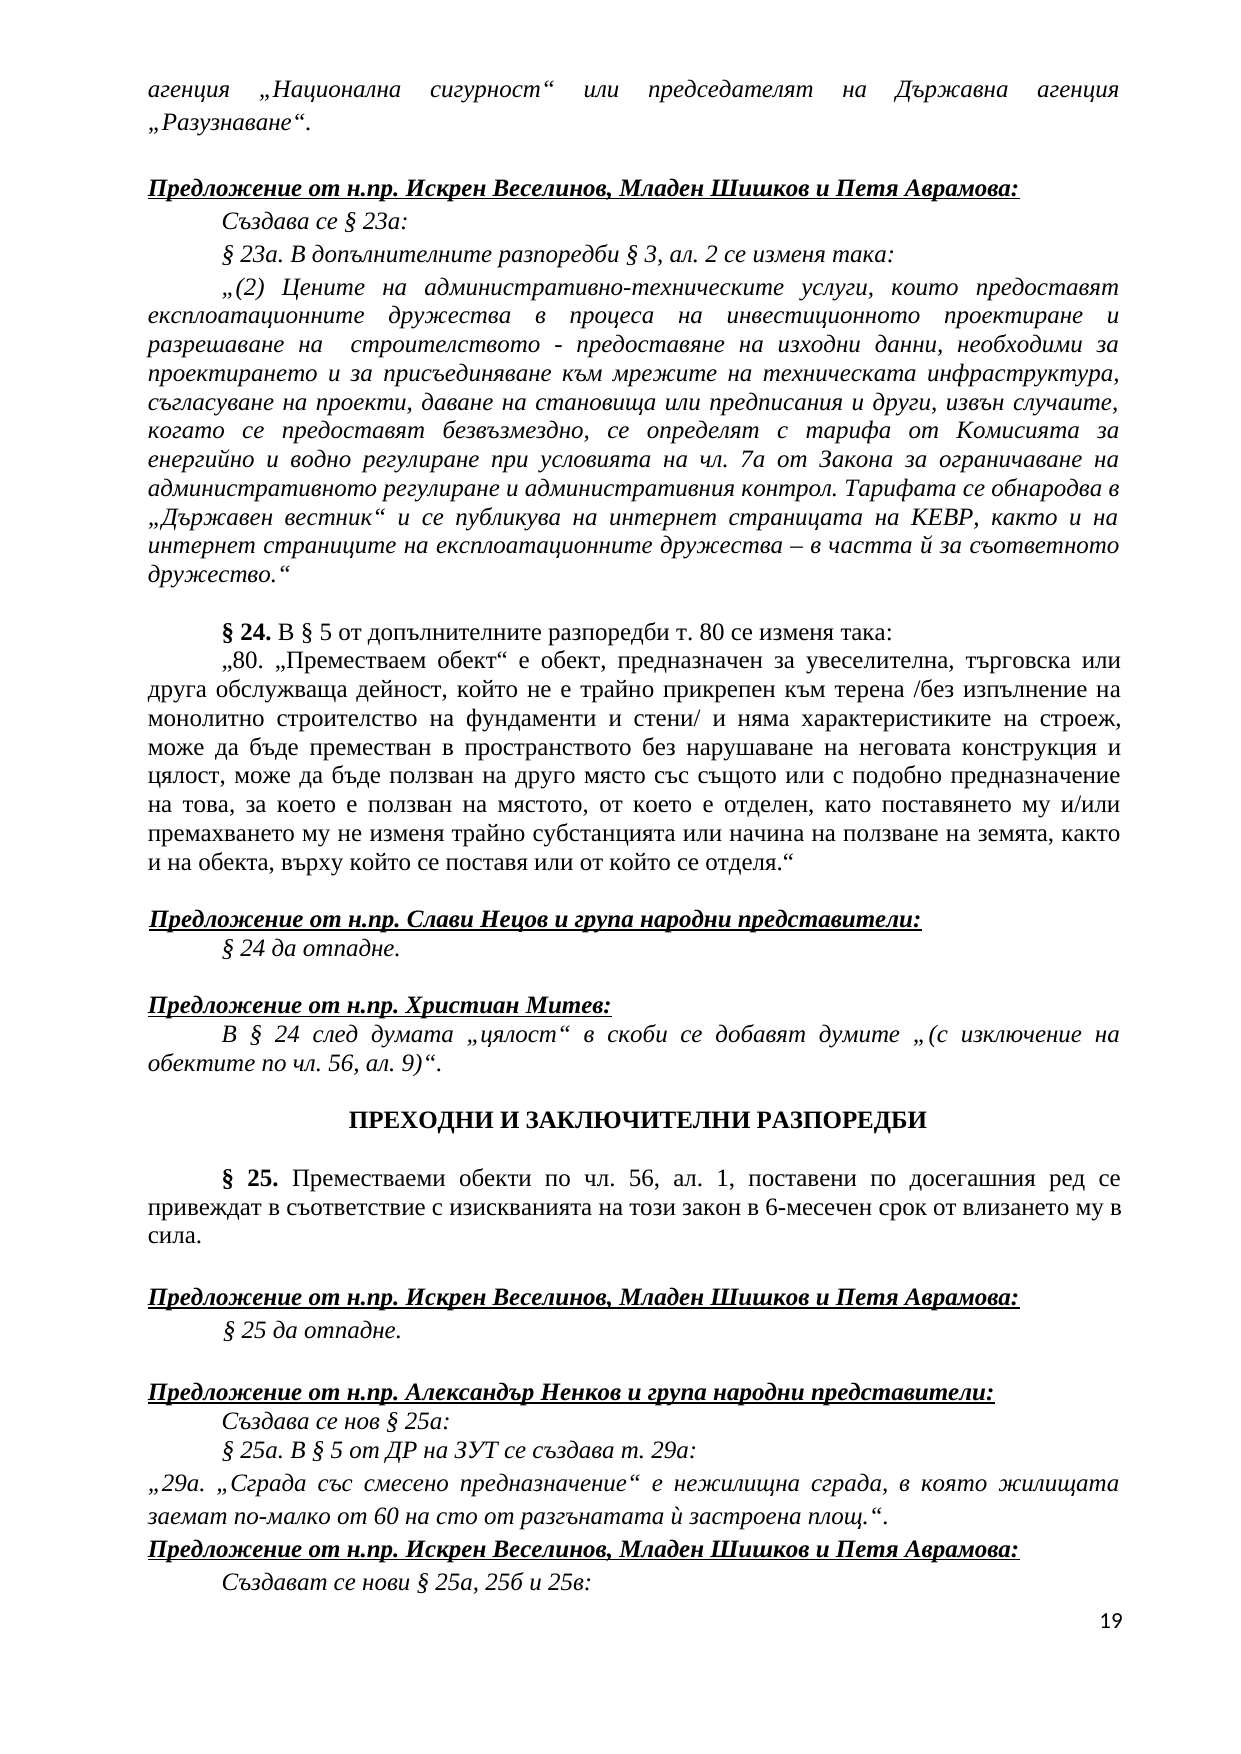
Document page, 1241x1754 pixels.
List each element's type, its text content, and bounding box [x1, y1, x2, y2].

text Предложение от н.пр. Искрен Веселинов, Младен Шишков и Петя Аврамова: [148, 173, 1122, 202]
text § 24 да отпадне. [148, 933, 1122, 962]
text § 25а. В § 5 от ДР на ЗУТ се създава т. 29а: [148, 1435, 1122, 1463]
text „29а. „Сграда със смесено предназначение“ е нежилищна сграда, в която жилищата заемат по-малко от 60 на сто от разгънатата ѝ застроена площ.“. [148, 1468, 1122, 1529]
text Създава се § 23а: [148, 206, 1122, 234]
text Предложение от н.пр. Слави Нецов и група народни представители: [148, 904, 1122, 933]
text Предложение от н.пр. Искрен Веселинов, Младен Шишков и Петя Аврамова: [148, 1534, 1122, 1562]
list В § 24 след думата „цялост“ в скоби се добавят думите „(с изключение на обектите по чл. 56, ал. 9)“. [148, 1019, 1122, 1077]
text „80. „Преместваем обект“ е обект, предназначен за увеселителна, търговска или друга обслужваща дейност, който не е трайно прикрепен към терена /без изпълнение на монолитно строителство на фундаменти и стени/ и няма характеристиките на строеж, може да бъде преместван в пространството без нарушаване на неговата конструкция и цялост, може да бъде ползван на друго място със същото или с подобно предназначение на това, за което е ползван на мястото, от което е отделен, като поставянето му и/или премахването му не изменя трайно субстанцията или начина на ползване на земята, както и на обекта, върху който се поставя или от който се отделя.“ [148, 646, 1122, 876]
text „(2) Цените на административно-техническите услуги, които предоставят експлоатационните дружества в процеса на инвестиционното проектиране и разрешаване на строителството - предоставяне на изходни данни, необходими за проектирането и за присъединяване към мрежите на техническата инфраструктура, съгласуване на проекти, даване на становища или предписания и други, извън случаите, когато се предоставят безвъзмездно, се определят с тарифа от Комисията за енергийно и водно регулиране при условията на чл. 7а от Закона за ограничаване на административното регулиране и административния контрол. Тарифата се обнародва в „Държавен вестник“ и се публикува на интернет страницата на КЕВР, както и на интернет страниците на експлоатационните дружества – в частта й за съответното дружество.“ [148, 272, 1122, 588]
text Създава се нов § 25а: [148, 1406, 1122, 1435]
text Предложение от н.пр. Искрен Веселинов, Младен Шишков и Петя Аврамова: [148, 1282, 1122, 1311]
text Създават се нови § 25а, 25б и 25в: [148, 1567, 1122, 1596]
text § 25. Преместваеми обекти по чл. 56, ал. 1, поставени по досегашния ред се привеждат в съответствие с изискванията на този закон в 6-месечен срок от влизането му в сила. [148, 1163, 1122, 1249]
text агенция „Национална сигурност“ или председателят на Държавна агенция „Разузнаване“. [148, 74, 1122, 136]
text § 25 да отпадне. [148, 1315, 1122, 1344]
text § 24. В § 5 от допълнителните разпоредби т. 80 се изменя така: [148, 617, 1122, 646]
text Предложение от н.пр. Александър Ненков и група народни представители: [148, 1377, 1122, 1406]
text ПРЕХОДНИ И ЗАКЛЮЧИТЕЛНИ РАЗПОРЕДБИ [148, 1106, 1122, 1134]
text § 23а. В допълнителните разпоредби § 3, ал. 2 се изменя така: [148, 239, 1122, 268]
text Предложение от н.пр. Христиан Митев: [148, 991, 1122, 1019]
